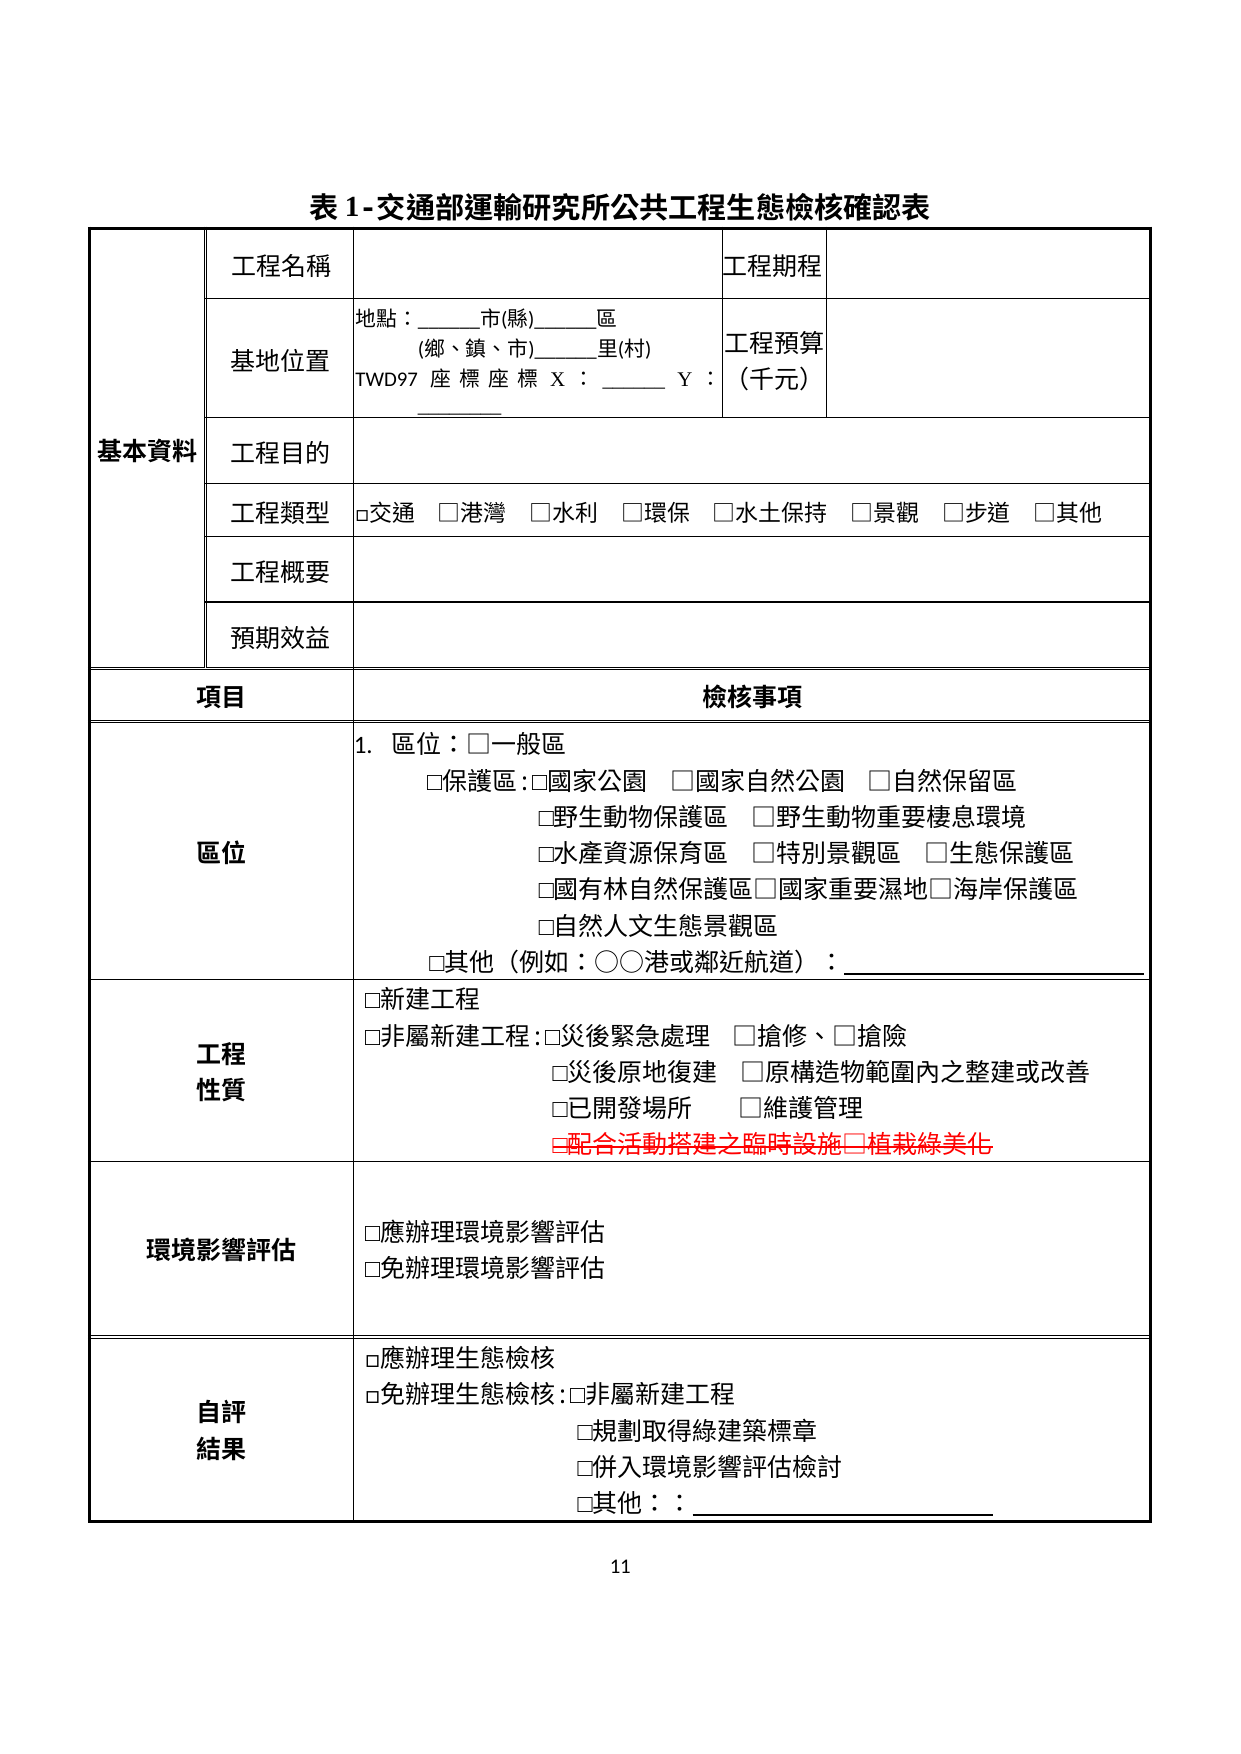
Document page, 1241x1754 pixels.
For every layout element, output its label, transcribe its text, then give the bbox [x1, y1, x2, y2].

table_cell 環境影響評估 [91, 1162, 353, 1335]
table_cell 檢核事項 [354, 670, 1149, 720]
table_cell 區位：□一般區 □保護區:□國家公園 □國家自然公園 □自然保留區 □野生動物保護區 □野生動物重要棲息環境 □水產資源保育區 □特別景觀區 □生態保護區 □國有林自然保護區□國家重要濕地□海岸保護區 □自然人文生態景觀區 □其他（例如：○○港或鄰近航道）： [354, 723, 1149, 979]
text 表1-交通部運輸研究所公共工程生態檢核確認表 [187, 164, 1053, 227]
table_cell [354, 537, 1149, 601]
table_cell 工程 性質 [91, 980, 353, 1161]
table_cell 區位 [91, 723, 353, 979]
table_cell 工程概要 [207, 537, 353, 601]
table_cell □應辦理生態檢核 □免辦理生態檢核:□非屬新建工程 □規劃取得綠建築標章 □併入環境影響評估檢討 □其他：： [354, 1339, 1149, 1520]
table_cell 基地位置 [207, 299, 353, 417]
table_header 基本資料 [91, 230, 204, 667]
table_header [827, 230, 1149, 297]
table_cell □新建工程 □非屬新建工程:□災後緊急處理 □搶修、□搶險 □災後原地復建 □原構造物範圍內之整建或改善 □已開發場所 □維護管理 □配合活動搭建之臨時設施□植栽綠美化 [354, 980, 1149, 1161]
table_cell 項目 [91, 670, 353, 720]
table_cell [827, 299, 1149, 417]
table_header 工程名稱 [207, 230, 353, 297]
table_header [354, 230, 722, 297]
table_header 工程期程 [723, 230, 826, 297]
table_cell 工程目的 [207, 418, 353, 482]
table_cell □交通 □港灣 □水利 □環保 □水土保持 □景觀 □步道 □其他 [354, 484, 1149, 536]
table_cell 預期效益 [207, 603, 353, 667]
table_cell 地點：______市(縣)______區 (鄉、鎮、市)______里(村) TWD97座標座標X：______ Y：________ [354, 299, 722, 417]
table_cell 工程類型 [207, 484, 353, 536]
table_cell 工程預算（千元） [723, 299, 826, 417]
table_cell [354, 418, 1149, 482]
table_cell 自評 結果 [91, 1339, 353, 1520]
table_cell □應辦理環境影響評估 □免辦理環境影響評估 [354, 1162, 1149, 1335]
table_cell [354, 603, 1149, 667]
